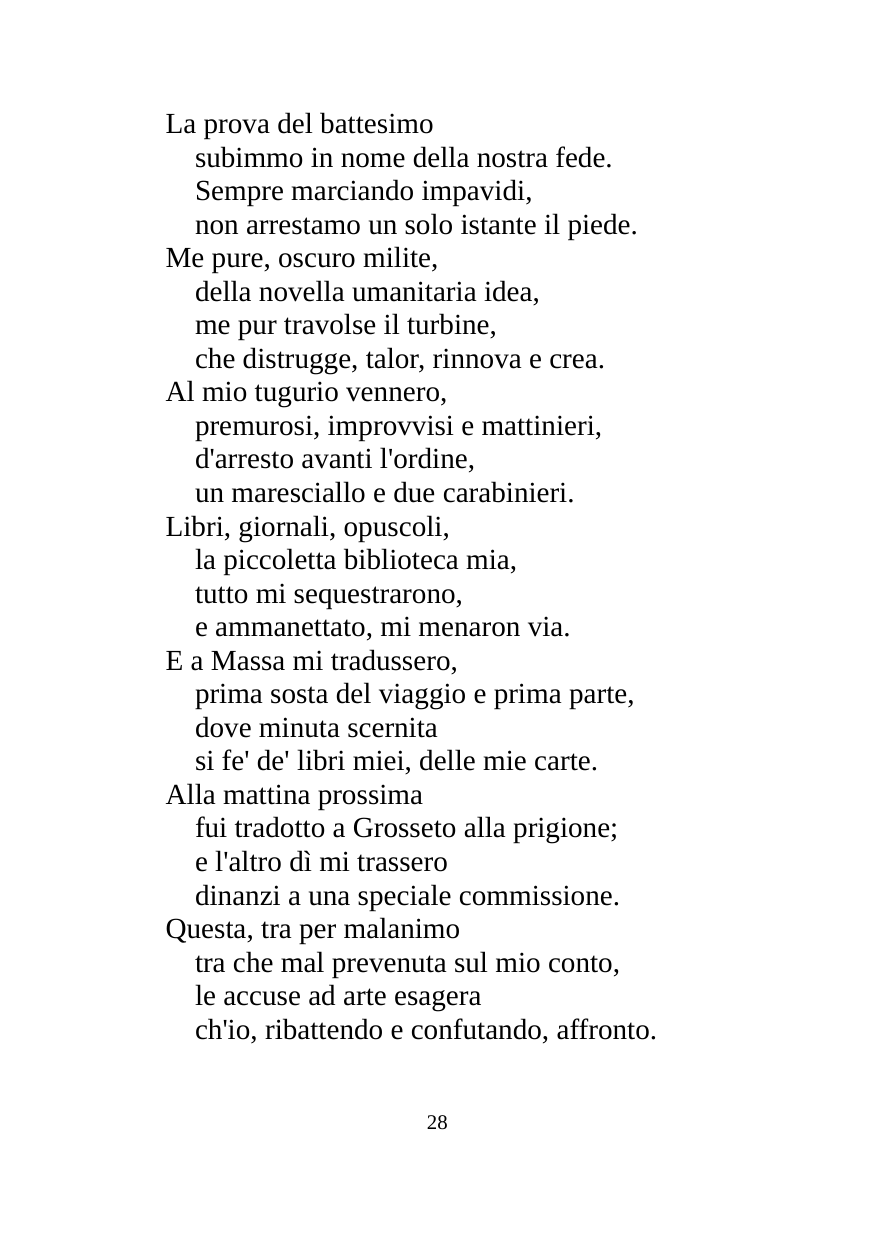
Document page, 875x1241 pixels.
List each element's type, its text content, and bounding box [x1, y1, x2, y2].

text Al mio tugurio vennero, premurosi, improvvisi e mattinieri, d'arresto avanti l'ordine, un maresciallo e due carabinieri. [165, 374, 768, 509]
text Libri, giornali, opuscoli, la piccoletta biblioteca mia, tutto mi sequestrarono, e ammanettato, mi menaron via. [165, 509, 768, 643]
text La prova del battesimo subimmo in nome della nostra fede. Sempre marciando impavidi, non arrestamo un solo istante il piede. [165, 106, 768, 240]
text E a Massa mi tradussero, prima sosta del viaggio e prima parte, dove minuta scernita si fe' de' libri miei, delle mie carte. [165, 643, 768, 777]
text Alla mattina prossima fui tradotto a Grosseto alla prigione; e l'altro dì mi trassero dinanzi a una speciale commissione. [165, 777, 768, 911]
text Questa, tra per malanimo tra che mal prevenuta sul mio conto, le accuse ad arte esagera ch'io, ribattendo e confutando, affronto. [165, 911, 768, 1045]
text Me pure, oscuro milite, della novella umanitaria idea, me pur travolse il turbine, che distrugge, talor, rinnova e crea. [165, 240, 768, 374]
